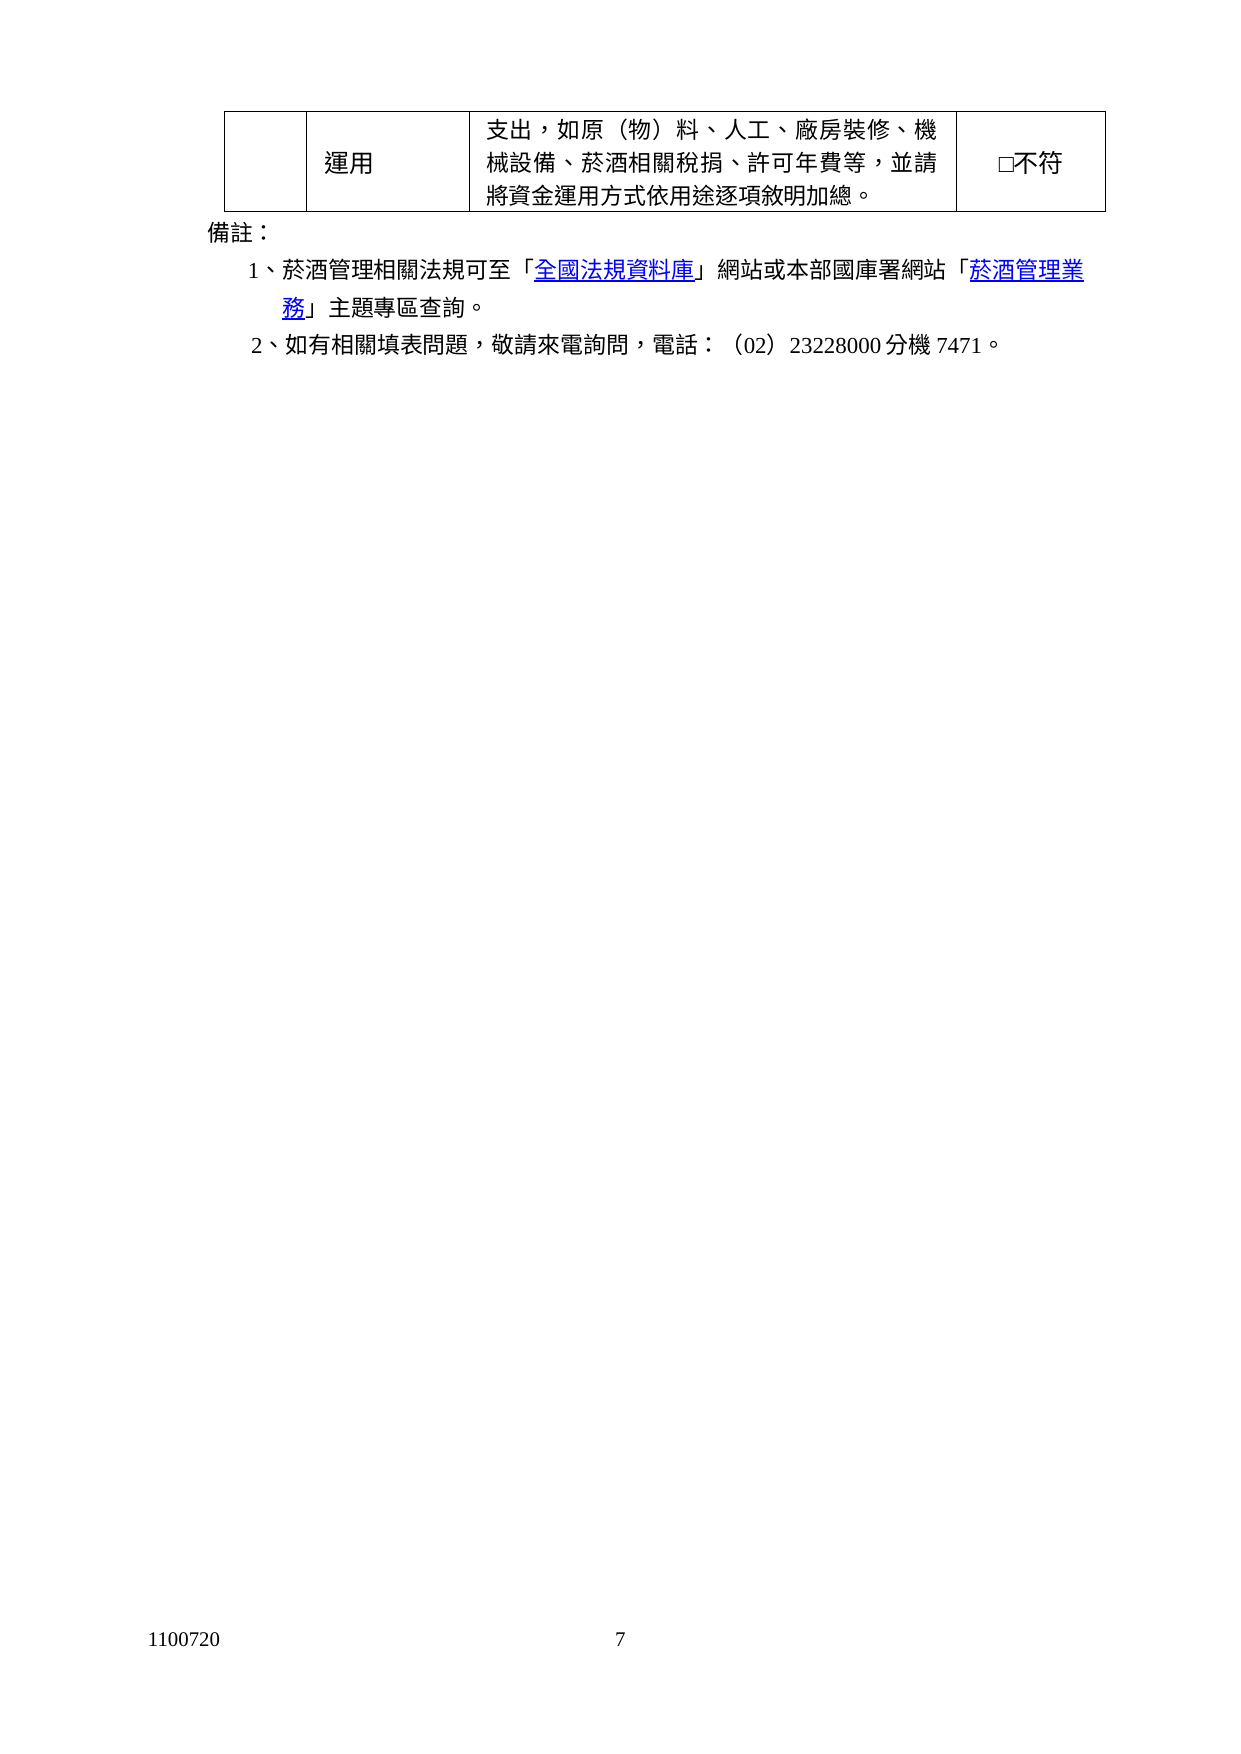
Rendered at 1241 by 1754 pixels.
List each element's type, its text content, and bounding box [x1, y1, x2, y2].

list 1、菸酒管理相關法規可至「全國法規資料庫」網站或本部國庫署網站「菸酒管理業務」主題專區查詢。 [248, 250, 1092, 325]
text 2、如有相關填表問題，敬請來電詢問，電話：（02）23228000分機7471。 [148, 325, 1092, 362]
table_cell 運用 [307, 112, 469, 211]
table_cell [225, 112, 306, 211]
table_cell □不符 [957, 112, 1105, 211]
list 備註： [207, 212, 1092, 250]
table_cell 支出，如原（物）料、人工、廠房裝修、機械設備、菸酒相關稅捐、許可年費等，並請將資金運用方式依用途逐項敘明加總。 [470, 112, 956, 211]
